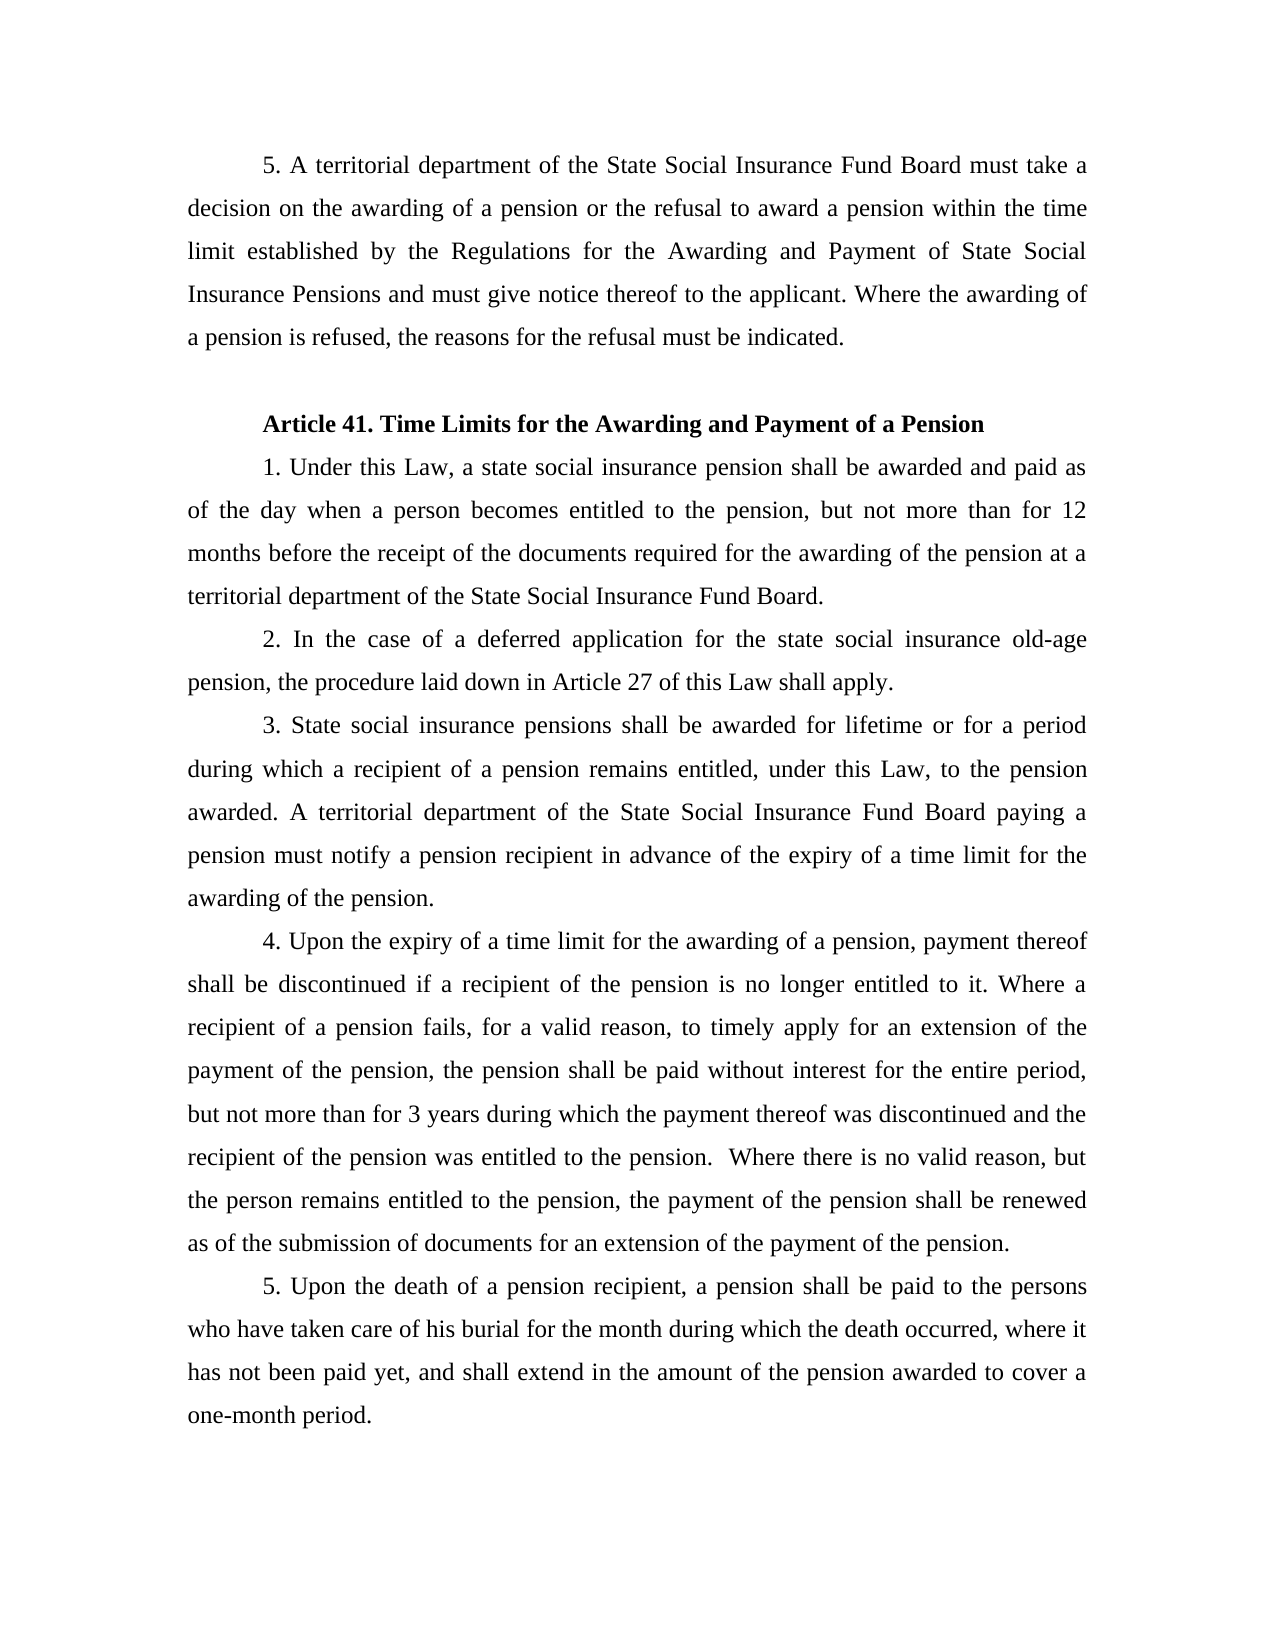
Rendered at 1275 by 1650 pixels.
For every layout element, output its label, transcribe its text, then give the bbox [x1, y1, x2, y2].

text 3. State social insurance pensions shall be awarded for lifetime or for a period during which a recipient of a pension remains entitled, under this Law, to the pension awarded. A territorial department of the State Social Insurance Fund Board paying a pension must notify a pension recipient in advance of the expiry of a time limit for the awarding of the pension. [187, 711, 1088, 912]
text 5. A territorial department of the State Social Insurance Fund Board must take a decision on the awarding of a pension or the refusal to award a pension within the time limit established by the Regulations for the Awarding and Payment of State Social Insurance Pensions and must give notice thereof to the applicant. Where the awarding of a pension is refused, the reasons for the refusal must be indicated. [187, 150, 1088, 351]
text 2. In the case of a deferred application for the state social insurance old-age pension, the procedure laid down in Article 27 of this Law shall apply. [187, 624, 1088, 696]
text Article 41. Time Limits for the Awarding and Payment of a Pension [187, 409, 1088, 437]
text 1. Under this Law, a state social insurance pension shall be awarded and paid as of the day when a person becomes entitled to the pension, but not more than for 12 months before the receipt of the documents required for the awarding of the pension at a territorial department of the State Social Insurance Fund Board. [187, 452, 1088, 610]
text 4. Upon the expiry of a time limit for the awarding of a pension, payment thereof shall be discontinued if a recipient of the pension is no longer entitled to it. Where a recipient of a pension fails, for a valid reason, to timely apply for an extension of the payment of the pension, the pension shall be paid without interest for the entire period, but not more than for 3 years during which the payment thereof was discontinued and the recipient of the pension was entitled to the pension. Where there is no valid reason, but the person remains entitled to the pension, the payment of the pension shall be renewed as of the submission of documents for an extension of the payment of the pension. [187, 926, 1088, 1257]
text 5. Upon the death of a pension recipient, a pension shall be paid to the persons who have taken care of his burial for the month during which the death occurred, where it has not been paid yet, and shall extend in the amount of the pension awarded to cover a one-month period. [187, 1271, 1088, 1429]
